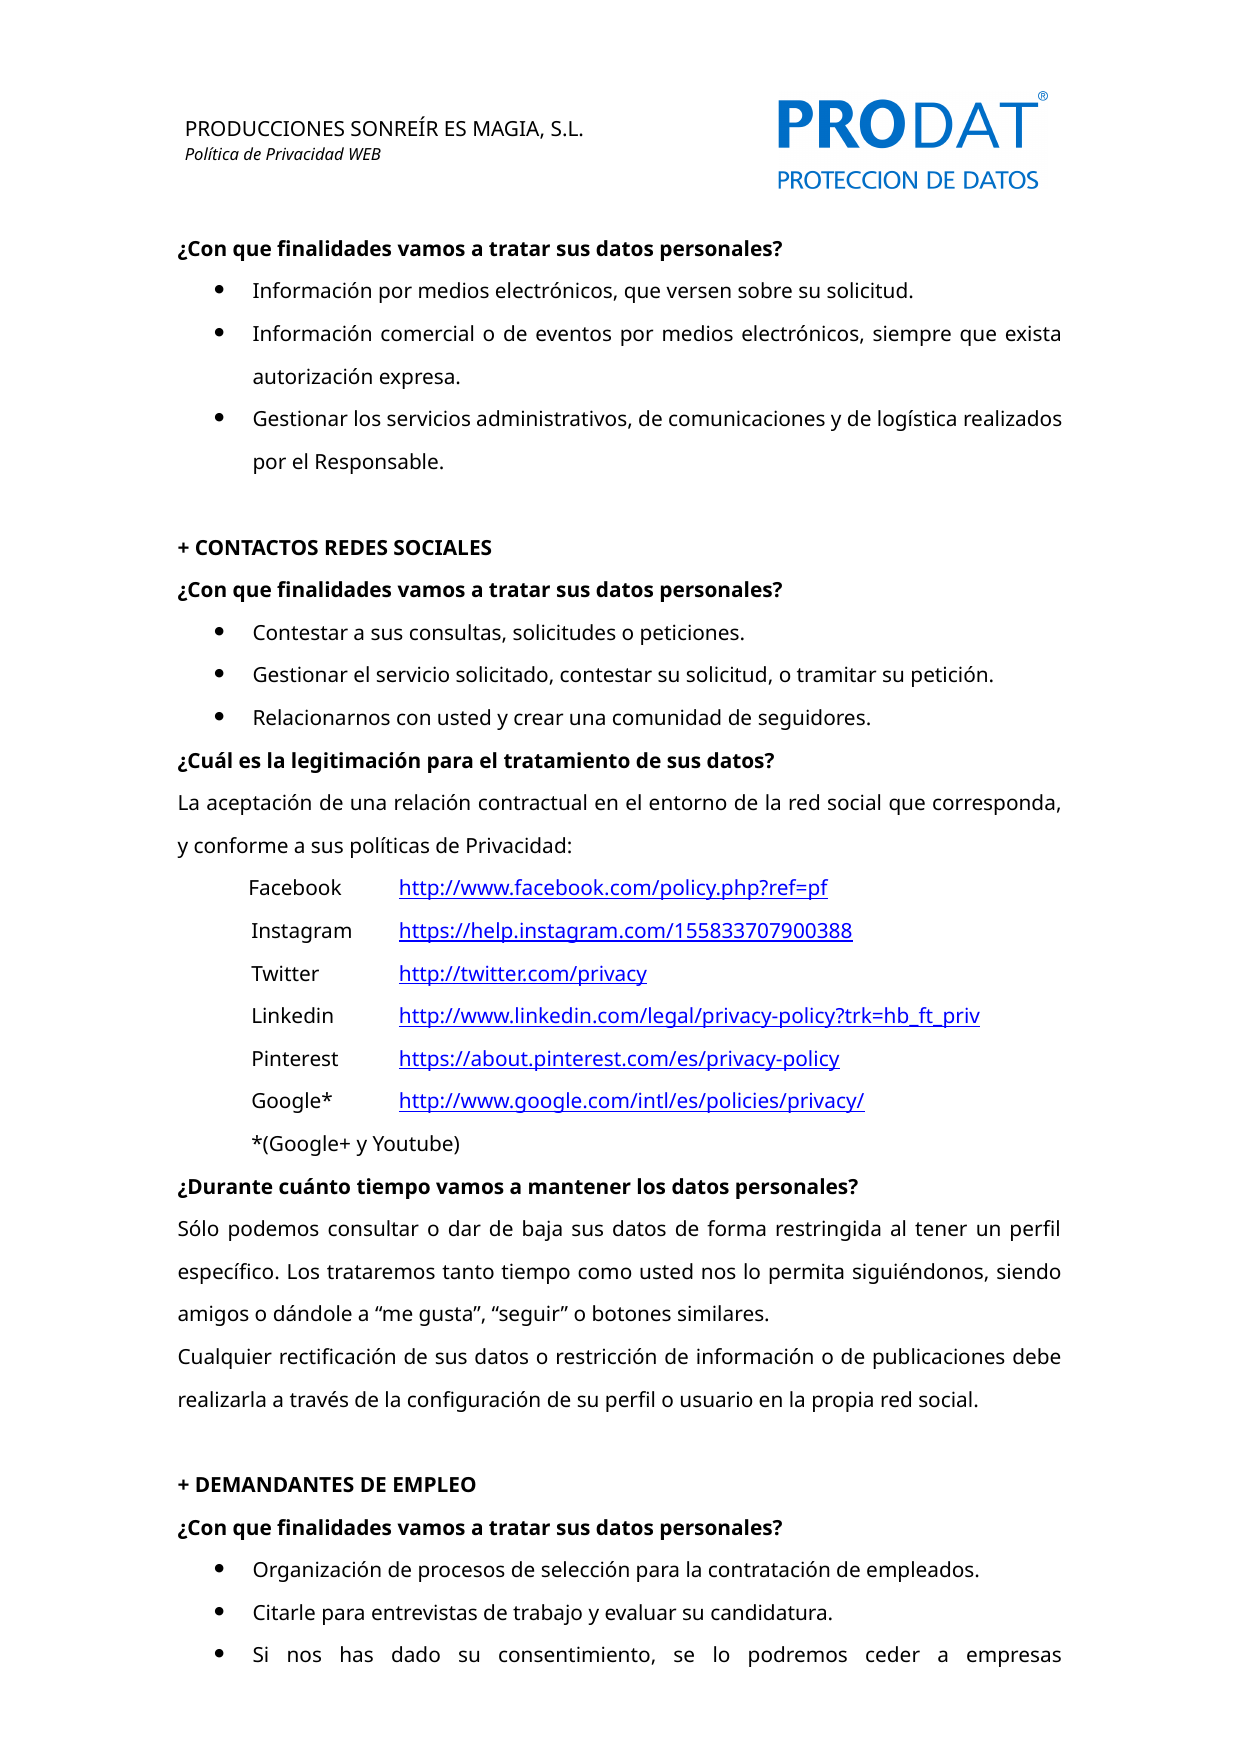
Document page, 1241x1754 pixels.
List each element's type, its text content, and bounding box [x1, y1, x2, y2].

text Sólo podemos consultar o dar de baja sus datos de forma restringida al tener un perfil específico. Los trataremos tanto tiempo como usted nos lo permita siguiéndonos, siendo amigos o dándole a “me gusta”, “seguir” o botones similares. [177, 1214, 1063, 1328]
text Instagram https://help.instagram.com/155833707900388 [177, 916, 1063, 944]
text Google* http://www.google.com/intl/es/policies/privacy/ [177, 1087, 1063, 1115]
text + DEMANDANTES DE EMPLEO [177, 1470, 1063, 1498]
list Citarle para entrevistas de trabajo y evaluar su candidatura. [215, 1598, 1063, 1626]
text Pinterest https://about.pinterest.com/es/privacy-policy [177, 1044, 1063, 1072]
list Contestar a sus consultas, solicitudes o peticiones. [215, 618, 1063, 646]
text Facebook http://www.facebook.com/policy.php?ref=pf [177, 873, 1063, 902]
text Cualquier rectificación de sus datos o restricción de información o de publicaciones debe realizarla a través de la configuración de su perfil o usuario en la propia red social. [177, 1342, 1063, 1413]
text ¿Con que finalidades vamos a tratar sus datos personales? [177, 575, 1063, 604]
list Gestionar los servicios administrativos, de comunicaciones y de logística realizados por el Responsable. [215, 404, 1063, 475]
list Relacionarnos con usted y crear una comunidad de seguidores. [215, 703, 1063, 732]
text Twitter http://twitter.com/privacy [177, 959, 1063, 987]
text *(Google+ y Youtube) [177, 1129, 1063, 1158]
text ¿Cuál es la legitimación para el tratamiento de sus datos? [177, 746, 1063, 774]
text Linkedin http://www.linkedin.com/legal/privacy-policy?trk=hb_ft_priv [177, 1001, 1063, 1030]
text ¿Durante cuánto tiempo vamos a mantener los datos personales? [177, 1172, 1063, 1200]
text ¿Con que finalidades vamos a tratar sus datos personales? [177, 234, 1063, 262]
list Información comercial o de eventos por medios electrónicos, siempre que exista autorización expresa. [215, 319, 1063, 390]
list Organización de procesos de selección para la contratación de empleados. [215, 1555, 1063, 1584]
text ¿Con que finalidades vamos a tratar sus datos personales? [177, 1513, 1063, 1541]
text La aceptación de una relación contractual en el entorno de la red social que corresponda, y conforme a sus políticas de Privacidad: [177, 788, 1063, 859]
list Gestionar el servicio solicitado, contestar su solicitud, o tramitar su petición. [215, 661, 1063, 689]
list Si nos has dado su consentimiento, se lo podremos ceder a empresas [215, 1640, 1063, 1669]
text + CONTACTOS REDES SOCIALES [177, 533, 1063, 561]
list Información por medios electrónicos, que versen sobre su solicitud. [215, 277, 1063, 305]
